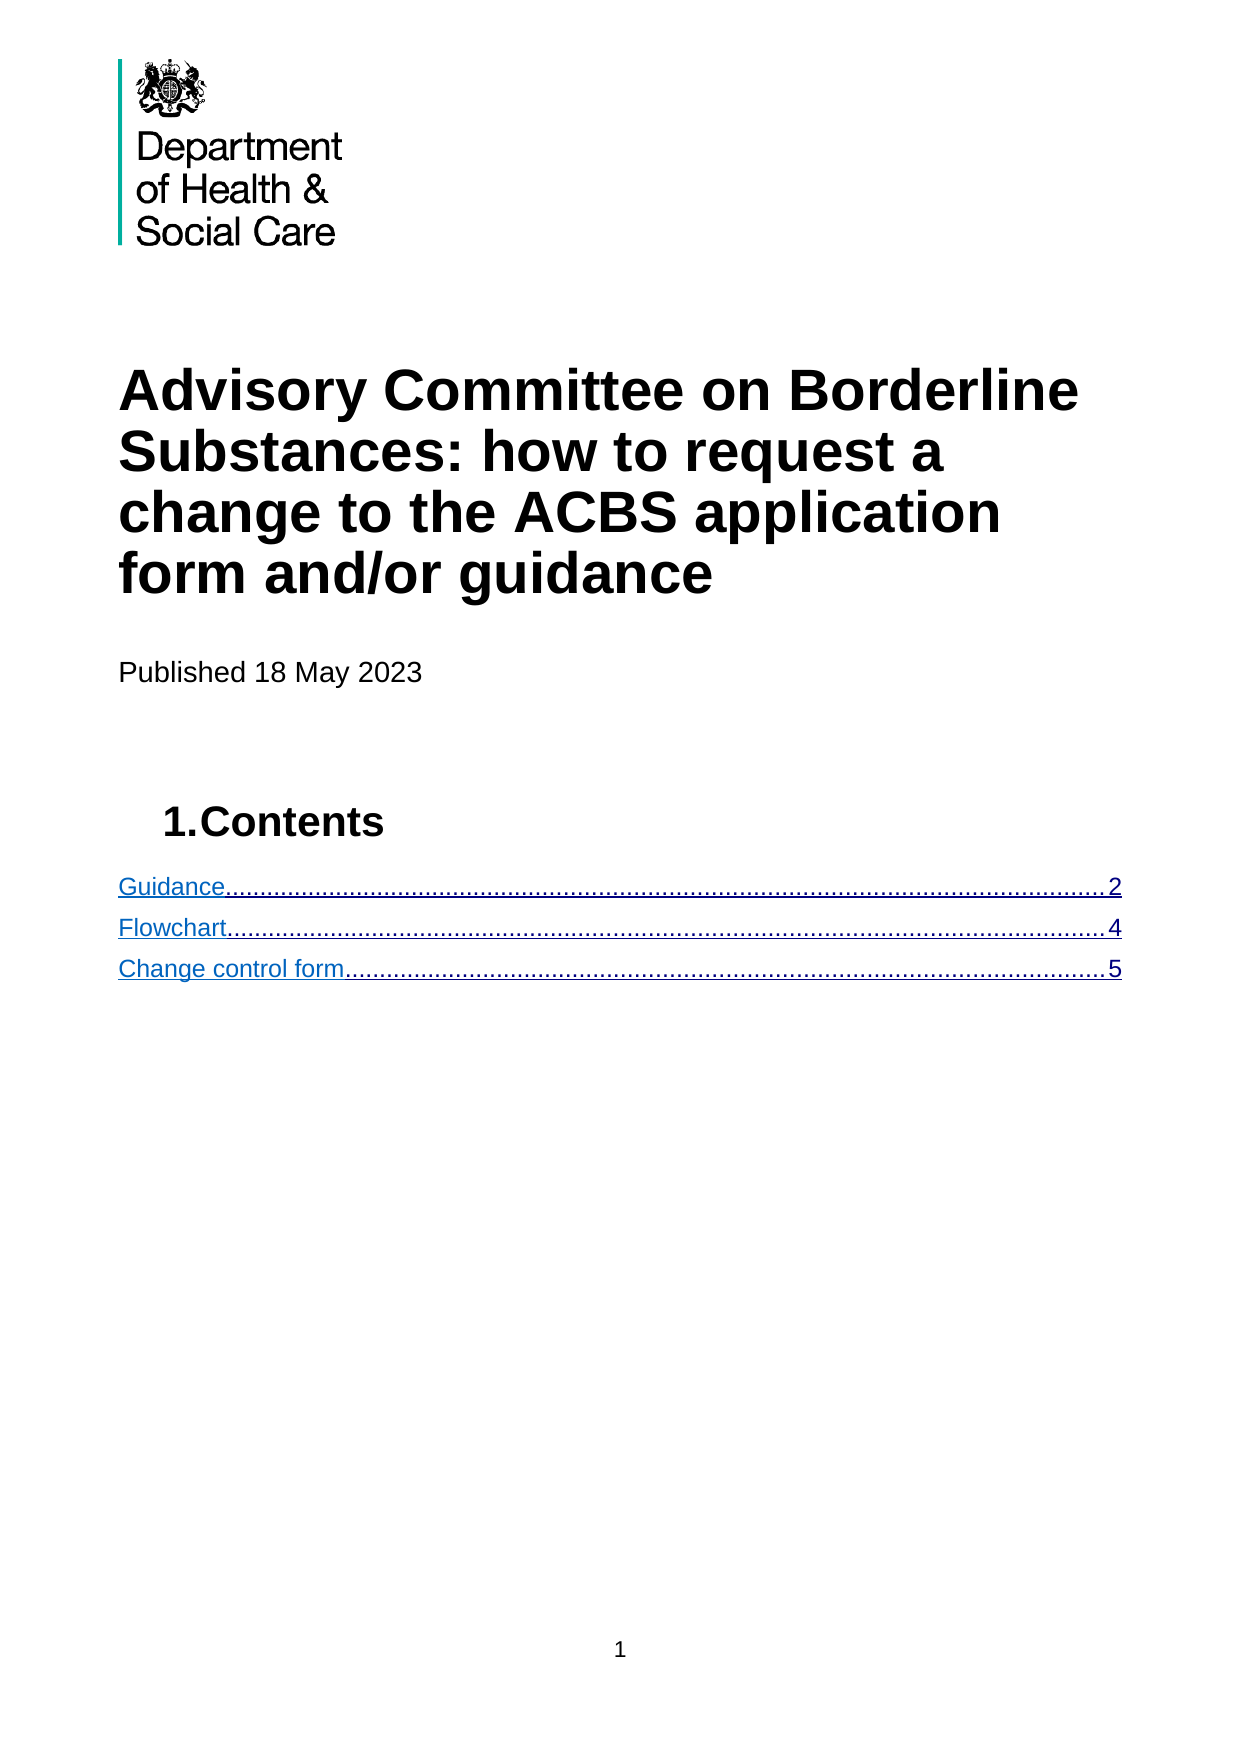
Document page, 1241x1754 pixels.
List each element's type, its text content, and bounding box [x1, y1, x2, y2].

text Published 18 May 2023 [118, 655, 1122, 689]
text Guidance 2 [118, 871, 1122, 896]
text Change control form 5 [118, 954, 1122, 979]
subtitle Contents [162, 795, 1122, 846]
subtitle Advisory Committee on Borderline Substances: how to request a change to the ACBS application form and/or guidance [118, 362, 1122, 605]
text Flowchart 4 [118, 913, 1122, 938]
